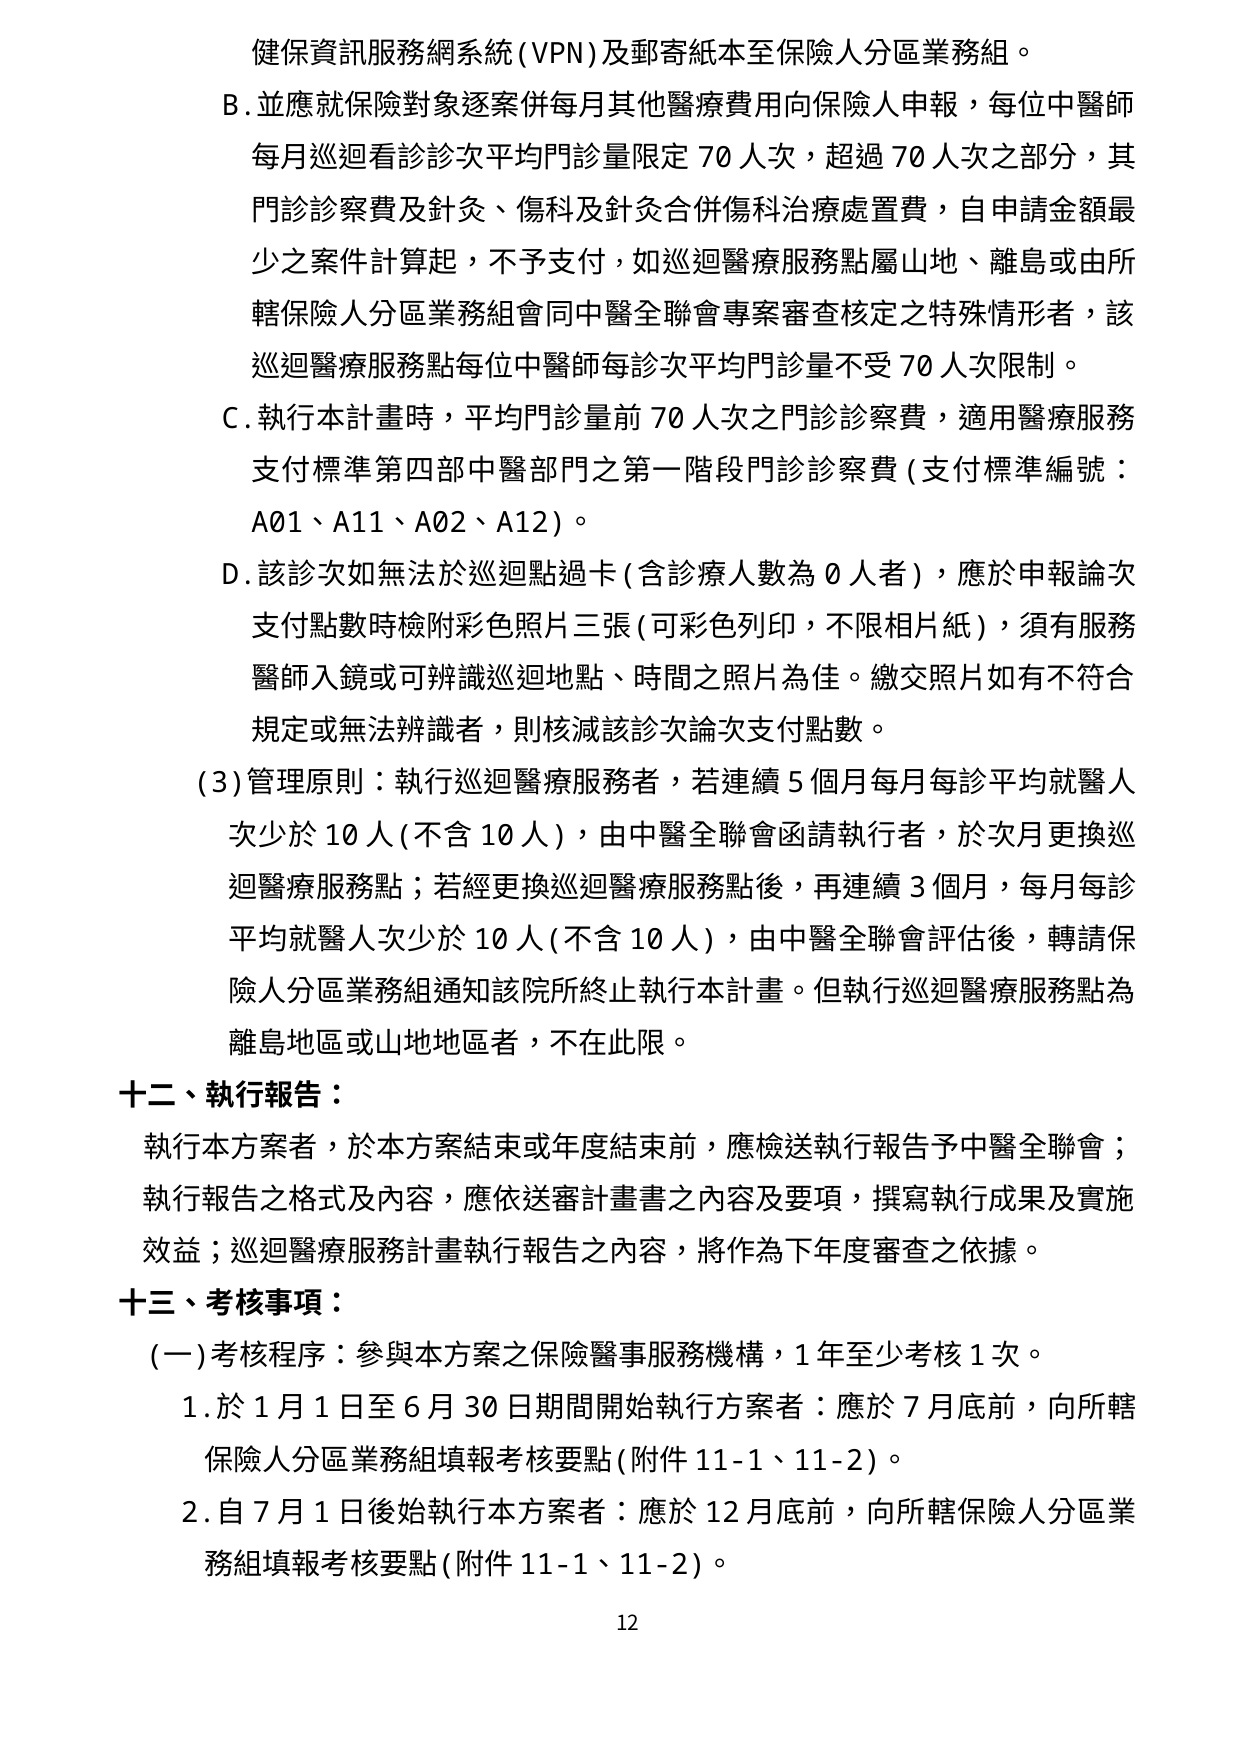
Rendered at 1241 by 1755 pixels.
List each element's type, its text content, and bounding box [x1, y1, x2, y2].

text 十三、考核事項： [118, 1272, 1137, 1324]
text (一)考核程序：參與本方案之保險醫事服務機構，1年至少考核1次。 [146, 1324, 1137, 1376]
text 2.自7月1日後始執行本方案者：應於12月底前，向所轄保險人分區業務組填報考核要點(附件11-1、11-2)。 [181, 1480, 1137, 1584]
text B.並應就保險對象逐案併每月其他醫療費用向保險人申報，每位中醫師每月巡迴看診診次平均門診量限定70人次，超過70人次之部分，其門診診察費及針灸、傷科及針灸合併傷科治療處置費，自申請金額最少之案件計算起，不予支付，如巡迴醫療服務點屬山地、離島或由所轄保險人分區業務組會同中醫全聯會專案審查核定之特殊情形者，該巡迴醫療服務點每位中醫師每診次平均門診量不受70人次限制。 [221, 74, 1137, 387]
text 健保資訊服務網系統(VPN)及郵寄紙本至保險人分區業務組。 [221, 22, 1137, 74]
text 執行本方案者，於本方案結束或年度結束前，應檢送執行報告予中醫全聯會；執行報告之格式及內容，應依送審計畫書之內容及要項，撰寫執行成果及實施效益；巡迴醫療服務計畫執行報告之內容，將作為下年度審查之依據。 [143, 1116, 1137, 1272]
text 1.於1月1日至6月30日期間開始執行方案者：應於7月底前，向所轄保險人分區業務組填報考核要點(附件11-1、11-2)。 [181, 1376, 1137, 1480]
text C.執行本計畫時，平均門診量前70人次之門診診察費，適用醫療服務支付標準第四部中醫部門之第一階段門診診察費(支付標準編號：A01、A11、A02、A12)。 [221, 387, 1137, 543]
text (3)管理原則：執行巡迴醫療服務者，若連續5個月每月每診平均就醫人次少於10人(不含10人)，由中醫全聯會函請執行者，於次月更換巡迴醫療服務點；若經更換巡迴醫療服務點後，再連續3個月，每月每診平均就醫人次少於10人(不含10人)，由中醫全聯會評估後，轉請保險人分區業務組通知該院所終止執行本計畫。但執行巡迴醫療服務點為離島地區或山地地區者，不在此限。 [193, 751, 1137, 1064]
text D.該診次如無法於巡迴點過卡(含診療人數為0人者)，應於申報論次支付點數時檢附彩色照片三張(可彩色列印，不限相片紙)，須有服務醫師入鏡或可辨識巡迴地點、時間之照片為佳。繳交照片如有不符合規定或無法辨識者，則核減該診次論次支付點數。 [221, 543, 1137, 751]
text 十二、執行報告： [118, 1064, 1137, 1116]
